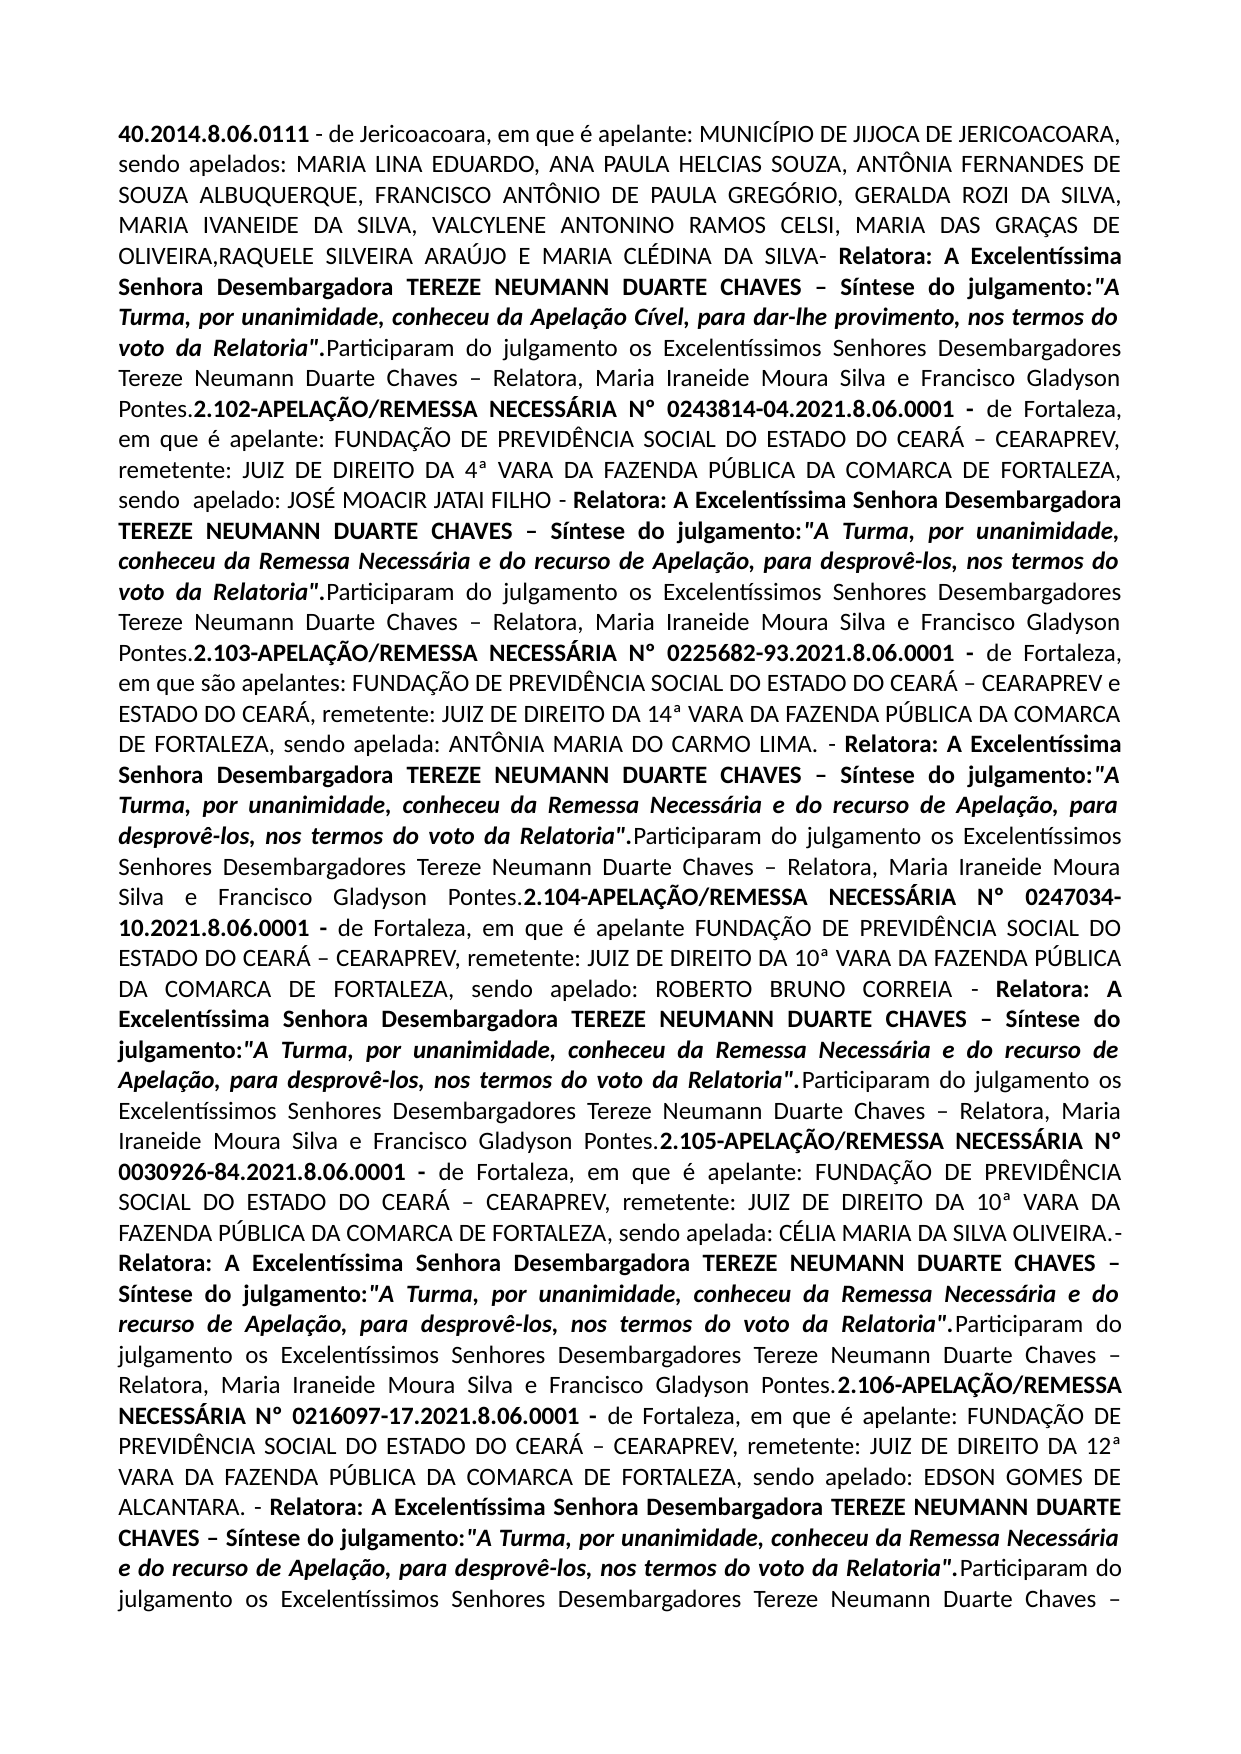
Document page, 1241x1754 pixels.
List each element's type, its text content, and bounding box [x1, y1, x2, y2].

text 40.2014.8.06.0111 - de Jericoacoara, em que é apelante: MUNICÍPIO DE JIJOCA DE JERICOACOARA, sendo apelados: MARIA LINA EDUARDO, ANA PAULA HELCIAS SOUZA, ANTÔNIA FERNANDES DE SOUZA ALBUQUERQUE, FRANCISCO ANTÔNIO DE PAULA GREGÓRIO, GERALDA ROZI DA SILVA, MARIA IVANEIDE DA SILVA, VALCYLENE ANTONINO RAMOS CELSI, MARIA DAS GRAÇAS DE OLIVEIRA,RAQUELE SILVEIRA ARAÚJO E MARIA CLÉDINA DA SILVA- Relatora: A Excelentíssima Senhora Desembargadora TEREZE NEUMANN DUARTE CHAVES – Síntese do julgamento:"A Turma, por unanimidade, conheceu da Apelação Cível, para dar-lhe provimento, nos termos do voto da Relatoria".Participaram do julgamento os Excelentíssimos Senhores Desembargadores Tereze Neumann Duarte Chaves – Relatora, Maria Iraneide Moura Silva e Francisco Gladyson Pontes.2.102-APELAÇÃO/REMESSA NECESSÁRIA Nº 0243814-04.2021.8.06.0001 - de Fortaleza, em que é apelante: FUNDAÇÃO DE PREVIDÊNCIA SOCIAL DO ESTADO DO CEARÁ – CEARAPREV, remetente: JUIZ DE DIREITO DA 4ª VARA DA FAZENDA PÚBLICA DA COMARCA DE FORTALEZA, sendo apelado: JOSÉ MOACIR JATAI FILHO - Relatora: A Excelentíssima Senhora Desembargadora TEREZE NEUMANN DUARTE CHAVES – Síntese do julgamento:"A Turma, por unanimidade, conheceu da Remessa Necessária e do recurso de Apelação, para desprovê-los, nos termos do voto da Relatoria".Participaram do julgamento os Excelentíssimos Senhores Desembargadores Tereze Neumann Duarte Chaves – Relatora, Maria Iraneide Moura Silva e Francisco Gladyson Pontes.2.103-APELAÇÃO/REMESSA NECESSÁRIA Nº 0225682-93.2021.8.06.0001 - de Fortaleza, em que são apelantes: FUNDAÇÃO DE PREVIDÊNCIA SOCIAL DO ESTADO DO CEARÁ – CEARAPREV e ESTADO DO CEARÁ, remetente: JUIZ DE DIREITO DA 14ª VARA DA FAZENDA PÚBLICA DA COMARCA DE FORTALEZA, sendo apelada: ANTÔNIA MARIA DO CARMO LIMA. - Relatora: A Excelentíssima Senhora Desembargadora TEREZE NEUMANN DUARTE CHAVES – Síntese do julgamento:"A Turma, por unanimidade, conheceu da Remessa Necessária e do recurso de Apelação, para desprovê-los, nos termos do voto da Relatoria".Participaram do julgamento os Excelentíssimos Senhores Desembargadores Tereze Neumann Duarte Chaves – Relatora, Maria Iraneide Moura Silva e Francisco Gladyson Pontes.2.104-APELAÇÃO/REMESSA NECESSÁRIA Nº 0247034-10.2021.8.06.0001 - de Fortaleza, em que é apelante FUNDAÇÃO DE PREVIDÊNCIA SOCIAL DO ESTADO DO CEARÁ – CEARAPREV, remetente: JUIZ DE DIREITO DA 10ª VARA DA FAZENDA PÚBLICA DA COMARCA DE FORTALEZA, sendo apelado: ROBERTO BRUNO CORREIA - Relatora: A Excelentíssima Senhora Desembargadora TEREZE NEUMANN DUARTE CHAVES – Síntese do julgamento:"A Turma, por unanimidade, conheceu da Remessa Necessária e do recurso de Apelação, para desprovê-los, nos termos do voto da Relatoria".Participaram do julgamento os Excelentíssimos Senhores Desembargadores Tereze Neumann Duarte Chaves – Relatora, Maria Iraneide Moura Silva e Francisco Gladyson Pontes.2.105-APELAÇÃO/REMESSA NECESSÁRIA Nº 0030926-84.2021.8.06.0001 - de Fortaleza, em que é apelante: FUNDAÇÃO DE PREVIDÊNCIA SOCIAL DO ESTADO DO CEARÁ – CEARAPREV, remetente: JUIZ DE DIREITO DA 10ª VARA DA FAZENDA PÚBLICA DA COMARCA DE FORTALEZA, sendo apelada: CÉLIA MARIA DA SILVA OLIVEIRA.- Relatora: A Excelentíssima Senhora Desembargadora TEREZE NEUMANN DUARTE CHAVES – Síntese do julgamento:"A Turma, por unanimidade, conheceu da Remessa Necessária e do recurso de Apelação, para desprovê-los, nos termos do voto da Relatoria".Participaram do julgamento os Excelentíssimos Senhores Desembargadores Tereze Neumann Duarte Chaves – Relatora, Maria Iraneide Moura Silva e Francisco Gladyson Pontes.2.106-APELAÇÃO/REMESSA NECESSÁRIA Nº 0216097-17.2021.8.06.0001 - de Fortaleza, em que é apelante: FUNDAÇÃO DE PREVIDÊNCIA SOCIAL DO ESTADO DO CEARÁ – CEARAPREV, remetente: JUIZ DE DIREITO DA 12ª VARA DA FAZENDA PÚBLICA DA COMARCA DE FORTALEZA, sendo apelado: EDSON GOMES DE ALCANTARA. - Relatora: A Excelentíssima Senhora Desembargadora TEREZE NEUMANN DUARTE CHAVES – Síntese do julgamento:"A Turma, por unanimidade, conheceu da Remessa Necessária e do recurso de Apelação, para desprovê-los, nos termos do voto da Relatoria".Participaram do julgamento os Excelentíssimos Senhores Desembargadores Tereze Neumann Duarte Chaves – [118, 118, 1122, 1614]
